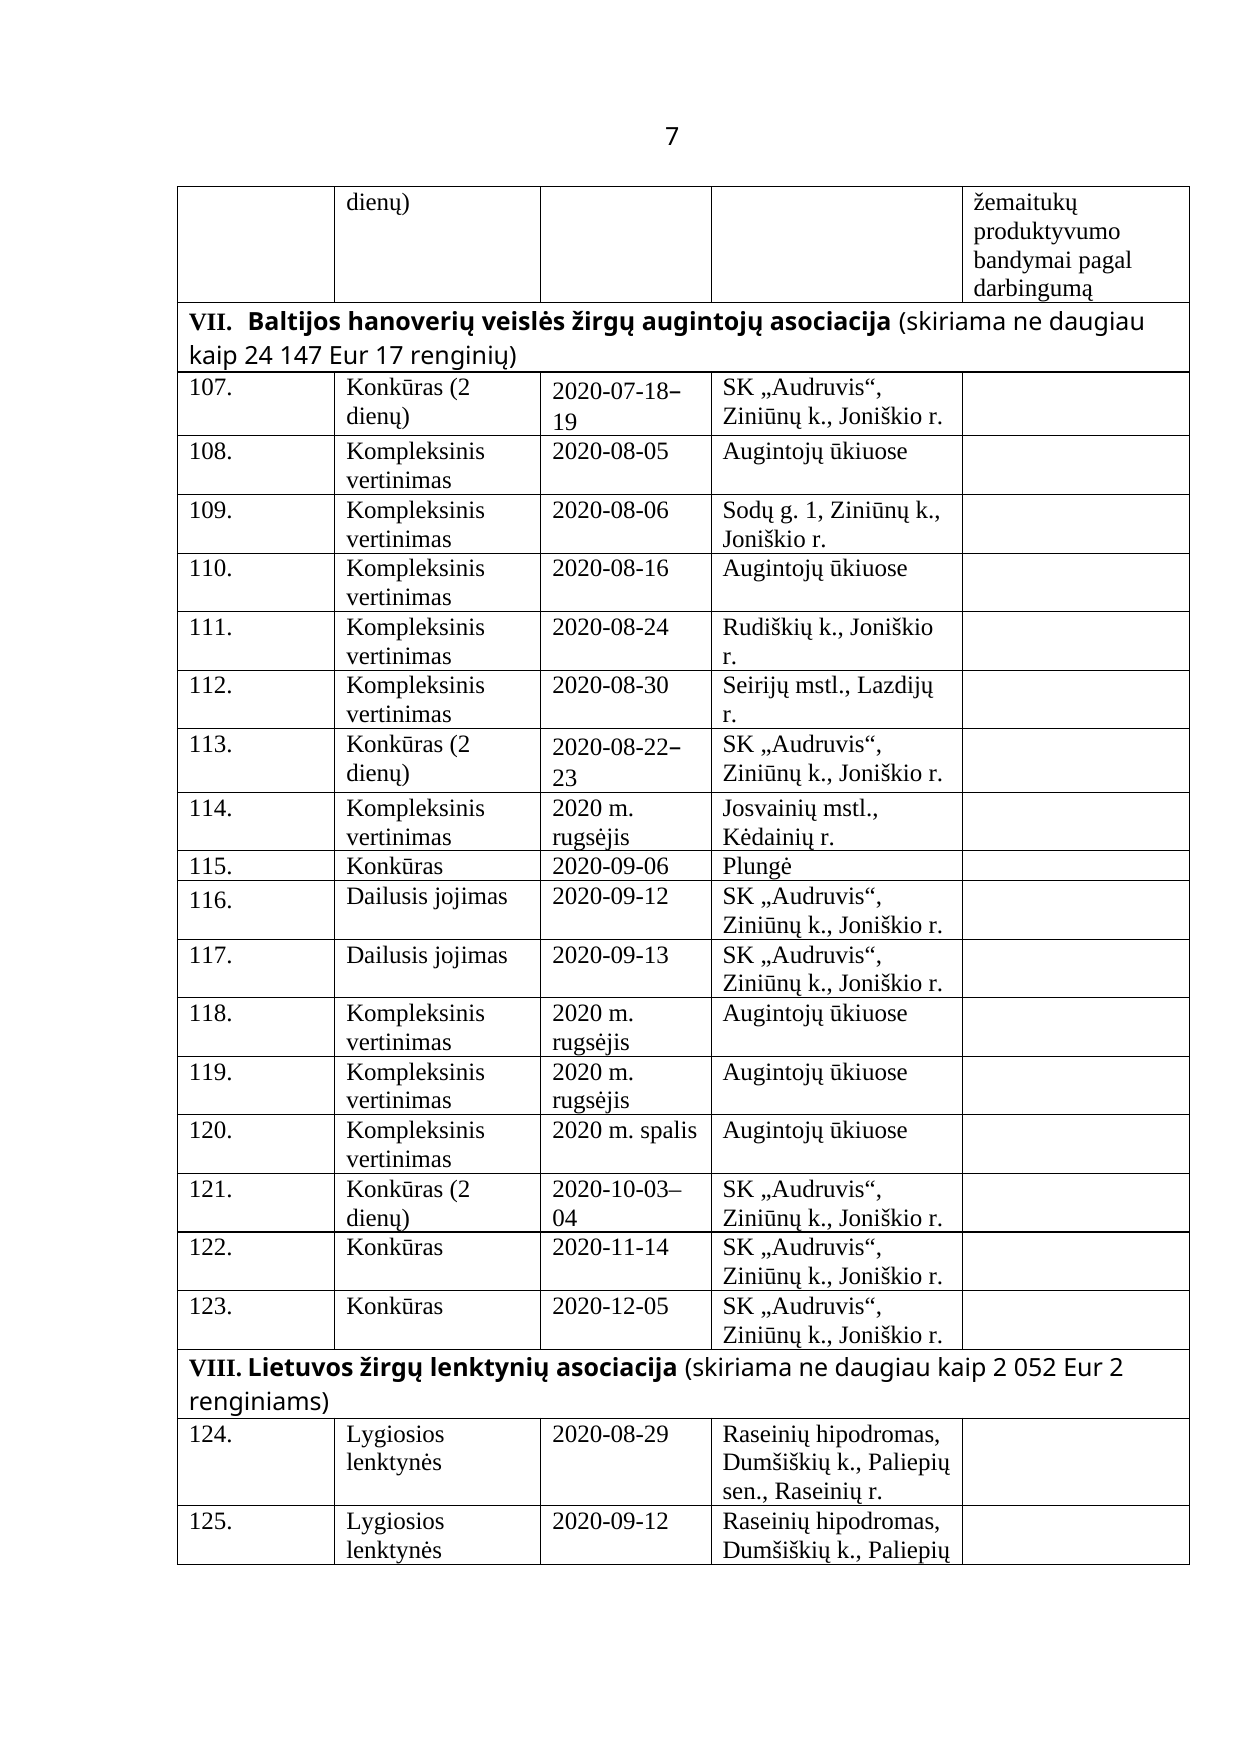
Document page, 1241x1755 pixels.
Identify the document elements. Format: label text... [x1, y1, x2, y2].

table_cell Augintojų ūkiuose [712, 1057, 962, 1114]
table_cell 111. [178, 612, 334, 669]
table_cell [963, 554, 1189, 611]
table_cell Seirijų mstl., Lazdijų r. [712, 671, 962, 728]
table_cell 122. [178, 1233, 334, 1290]
table_cell [963, 1419, 1189, 1505]
table_cell Kompleksinis vertinimas [335, 671, 540, 728]
table_cell žemaitukų produktyvumo bandymai pagal darbingumą [963, 187, 1189, 302]
table_cell 2020-07-18–19 [541, 373, 711, 435]
table_cell SK „Audruvis“, Ziniūnų k., Joniškio r. [712, 1174, 962, 1231]
table_cell 2020-08-24 [541, 612, 711, 669]
table_cell 108. [178, 436, 334, 494]
table_cell [178, 187, 334, 302]
table_cell Kompleksinis vertinimas [335, 1115, 540, 1173]
table_cell 118. [178, 998, 334, 1056]
table_cell 2020 m. rugsėjis [541, 998, 711, 1056]
table_cell 124. [178, 1419, 334, 1505]
table_cell Augintojų ūkiuose [712, 436, 962, 494]
table_cell SK „Audruvis“, Ziniūnų k., Joniškio r. [712, 373, 962, 435]
table_cell SK „Audruvis“, Ziniūnų k., Joniškio r. [712, 1233, 962, 1290]
table_cell [963, 1057, 1189, 1114]
table_cell Sodų g. 1, Ziniūnų k., Joniškio r. [712, 495, 962, 552]
table_cell Konkūras [335, 1233, 540, 1290]
table_cell 116. [178, 881, 334, 939]
table_cell [963, 1233, 1189, 1290]
table_cell 109. [178, 495, 334, 552]
table_cell 2020-10-03–04 [541, 1174, 711, 1231]
table_cell 2020-08-30 [541, 671, 711, 728]
table_cell 2020-09-12 [541, 881, 711, 939]
table_cell Kompleksinis vertinimas [335, 998, 540, 1056]
table_cell Kompleksinis vertinimas [335, 793, 540, 850]
table_cell Lygiosios lenktynės [335, 1506, 540, 1563]
table_cell 107. [178, 373, 334, 435]
table_cell Konkūras (2 dienų) [335, 373, 540, 435]
table_cell Kompleksinis vertinimas [335, 1057, 540, 1114]
table_cell 2020-08-22–23 [541, 729, 711, 792]
table_cell SK „Audruvis“, Ziniūnų k., Joniškio r. [712, 940, 962, 997]
table_cell dienų) [335, 187, 540, 302]
table_cell [963, 436, 1189, 494]
table_cell [963, 1291, 1189, 1348]
table_cell Kompleksinis vertinimas [335, 436, 540, 494]
table_cell [963, 495, 1189, 552]
table_cell [963, 1174, 1189, 1231]
table_cell 2020 m. rugsėjis [541, 1057, 711, 1114]
table_cell 121. [178, 1174, 334, 1231]
table_cell Rudiškių k., Joniškio r. [712, 612, 962, 669]
table_cell Dailusis jojimas [335, 940, 540, 997]
table_cell [963, 998, 1189, 1056]
table_cell [712, 187, 962, 302]
table_cell 2020-09-06 [541, 851, 711, 880]
table_cell 125. [178, 1506, 334, 1563]
table_cell 113. [178, 729, 334, 792]
table_cell 2020-11-14 [541, 1233, 711, 1290]
table_cell [963, 612, 1189, 669]
table_cell 114. [178, 793, 334, 850]
table_cell Konkūras (2 dienų) [335, 729, 540, 792]
table_cell 2020 m. rugsėjis [541, 793, 711, 850]
table_cell Plungė [712, 851, 962, 880]
table_cell SK „Audruvis“, Ziniūnų k., Joniškio r. [712, 729, 962, 792]
table_cell 110. [178, 554, 334, 611]
table_cell Augintojų ūkiuose [712, 998, 962, 1056]
table_cell SK „Audruvis“, Ziniūnų k., Joniškio r. [712, 881, 962, 939]
table_cell Raseinių hipodromas, Dumšiškių k., Paliepių [712, 1506, 962, 1563]
table_cell 120. [178, 1115, 334, 1173]
table_cell Lygiosios lenktynės [335, 1419, 540, 1505]
table_cell VII. Baltijos hanoverių veislės žirgų augintojų asociacija (skiriama ne daugiau kaip 24 147 Eur 17 renginių) [178, 303, 1189, 371]
table_cell [963, 881, 1189, 939]
table_cell [963, 729, 1189, 792]
table_cell [963, 793, 1189, 850]
table_cell [963, 851, 1189, 880]
table_cell 115. [178, 851, 334, 880]
table_cell Augintojų ūkiuose [712, 1115, 962, 1173]
table_cell 123. [178, 1291, 334, 1348]
table_cell 2020-08-16 [541, 554, 711, 611]
table_cell Dailusis jojimas [335, 881, 540, 939]
table_cell Raseinių hipodromas, Dumšiškių k., Paliepių sen., Raseinių r. [712, 1419, 962, 1505]
table_cell Konkūras [335, 851, 540, 880]
table_cell 2020-09-12 [541, 1506, 711, 1563]
table_cell [963, 1506, 1189, 1563]
table_cell [963, 1115, 1189, 1173]
table_cell 2020-08-29 [541, 1419, 711, 1505]
table_cell SK „Audruvis“, Ziniūnų k., Joniškio r. [712, 1291, 962, 1348]
table_cell 2020-08-05 [541, 436, 711, 494]
table_cell [963, 940, 1189, 997]
table_cell Konkūras (2 dienų) [335, 1174, 540, 1231]
table_cell 119. [178, 1057, 334, 1114]
table_cell 2020-09-13 [541, 940, 711, 997]
table_cell 2020-12-05 [541, 1291, 711, 1348]
table_cell VIII. Lietuvos žirgų lenktynių asociacija (skiriama ne daugiau kaip 2 052 Eur 2 renginiams) [178, 1350, 1189, 1418]
table_cell [963, 671, 1189, 728]
table_cell 2020 m. spalis [541, 1115, 711, 1173]
table_cell 2020-08-06 [541, 495, 711, 552]
table_cell Augintojų ūkiuose [712, 554, 962, 611]
table_cell Konkūras [335, 1291, 540, 1348]
table_cell [963, 373, 1189, 435]
table_cell Josvainių mstl., Kėdainių r. [712, 793, 962, 850]
table_cell Kompleksinis vertinimas [335, 554, 540, 611]
table_cell [541, 187, 711, 302]
table_cell 112. [178, 671, 334, 728]
table_cell 117. [178, 940, 334, 997]
table_cell Kompleksinis vertinimas [335, 495, 540, 552]
table_cell Kompleksinis vertinimas [335, 612, 540, 669]
